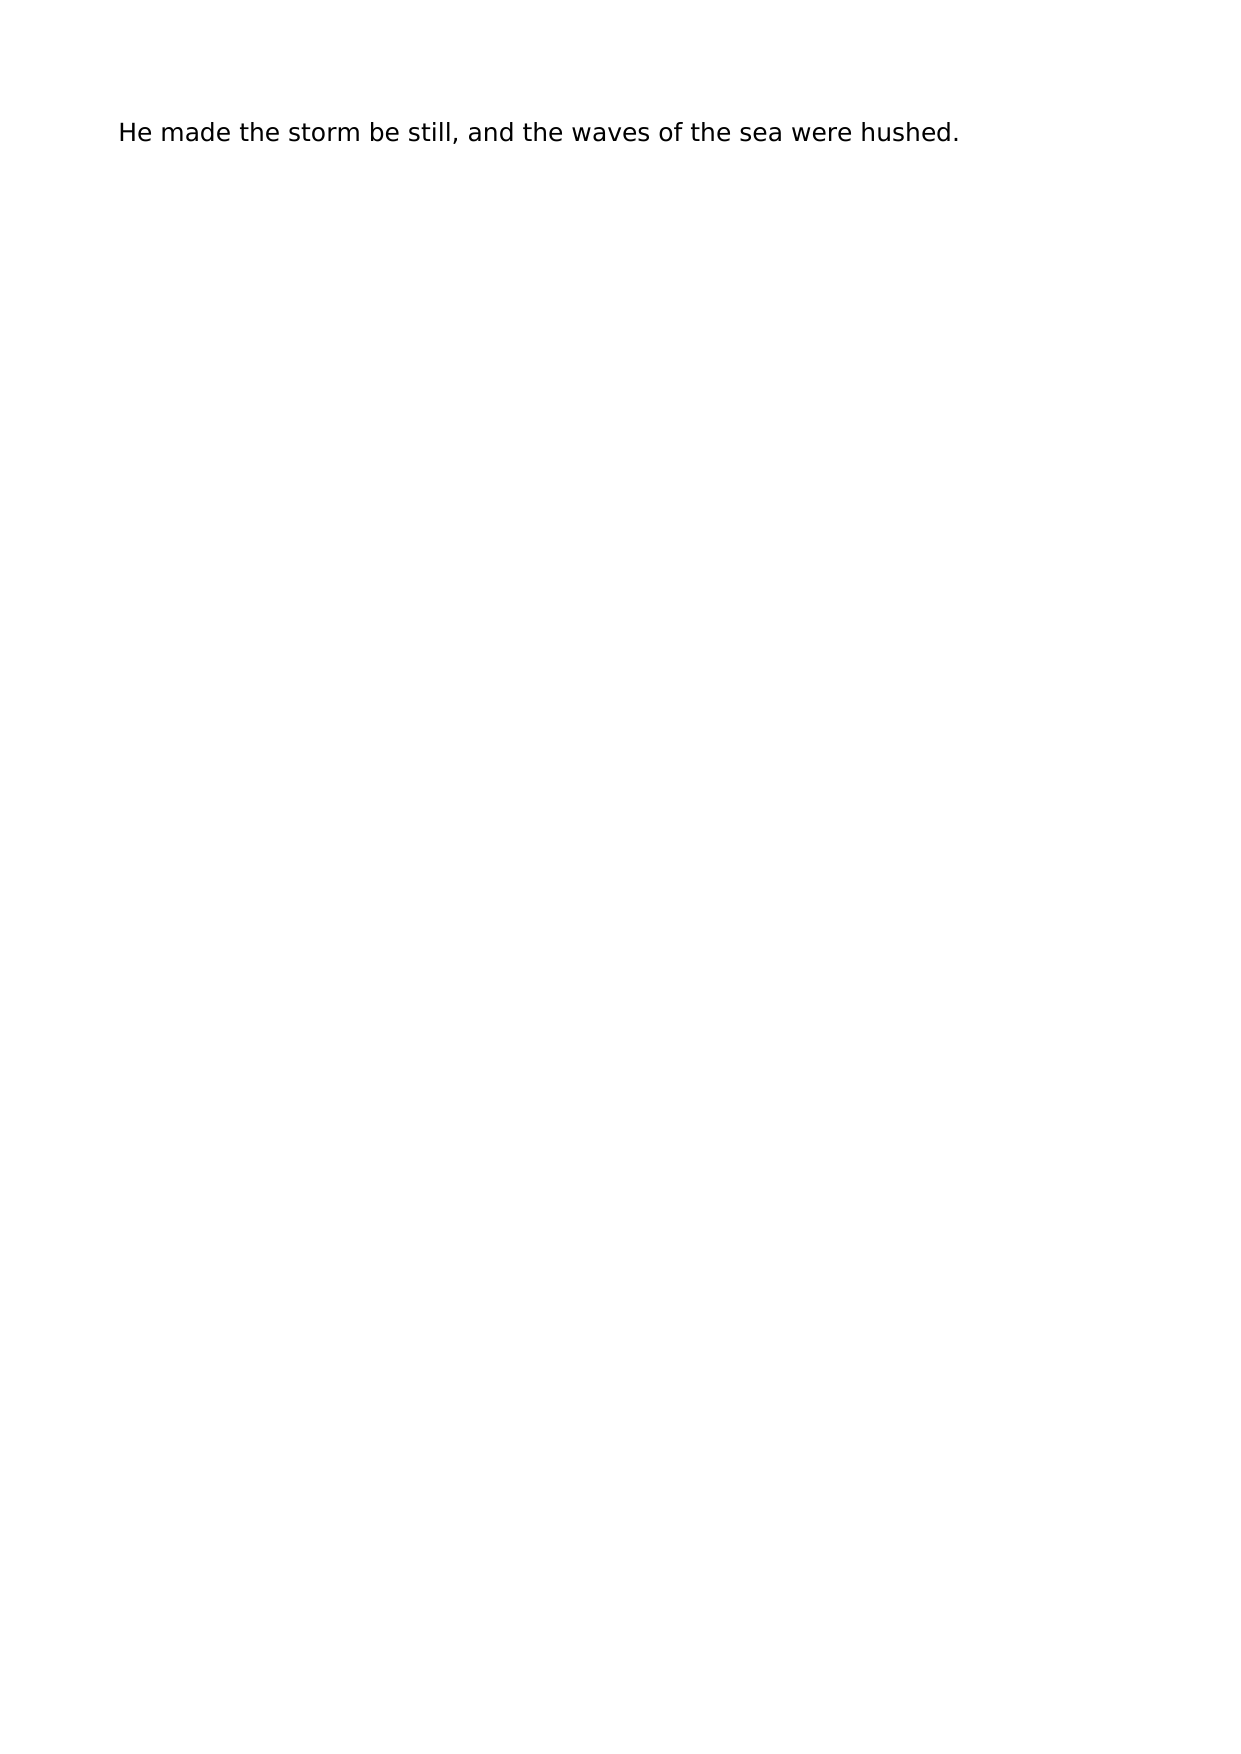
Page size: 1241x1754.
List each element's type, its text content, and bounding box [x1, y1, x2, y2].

text He made the storm be still, and the waves of the sea were hushed. [118, 118, 1122, 147]
